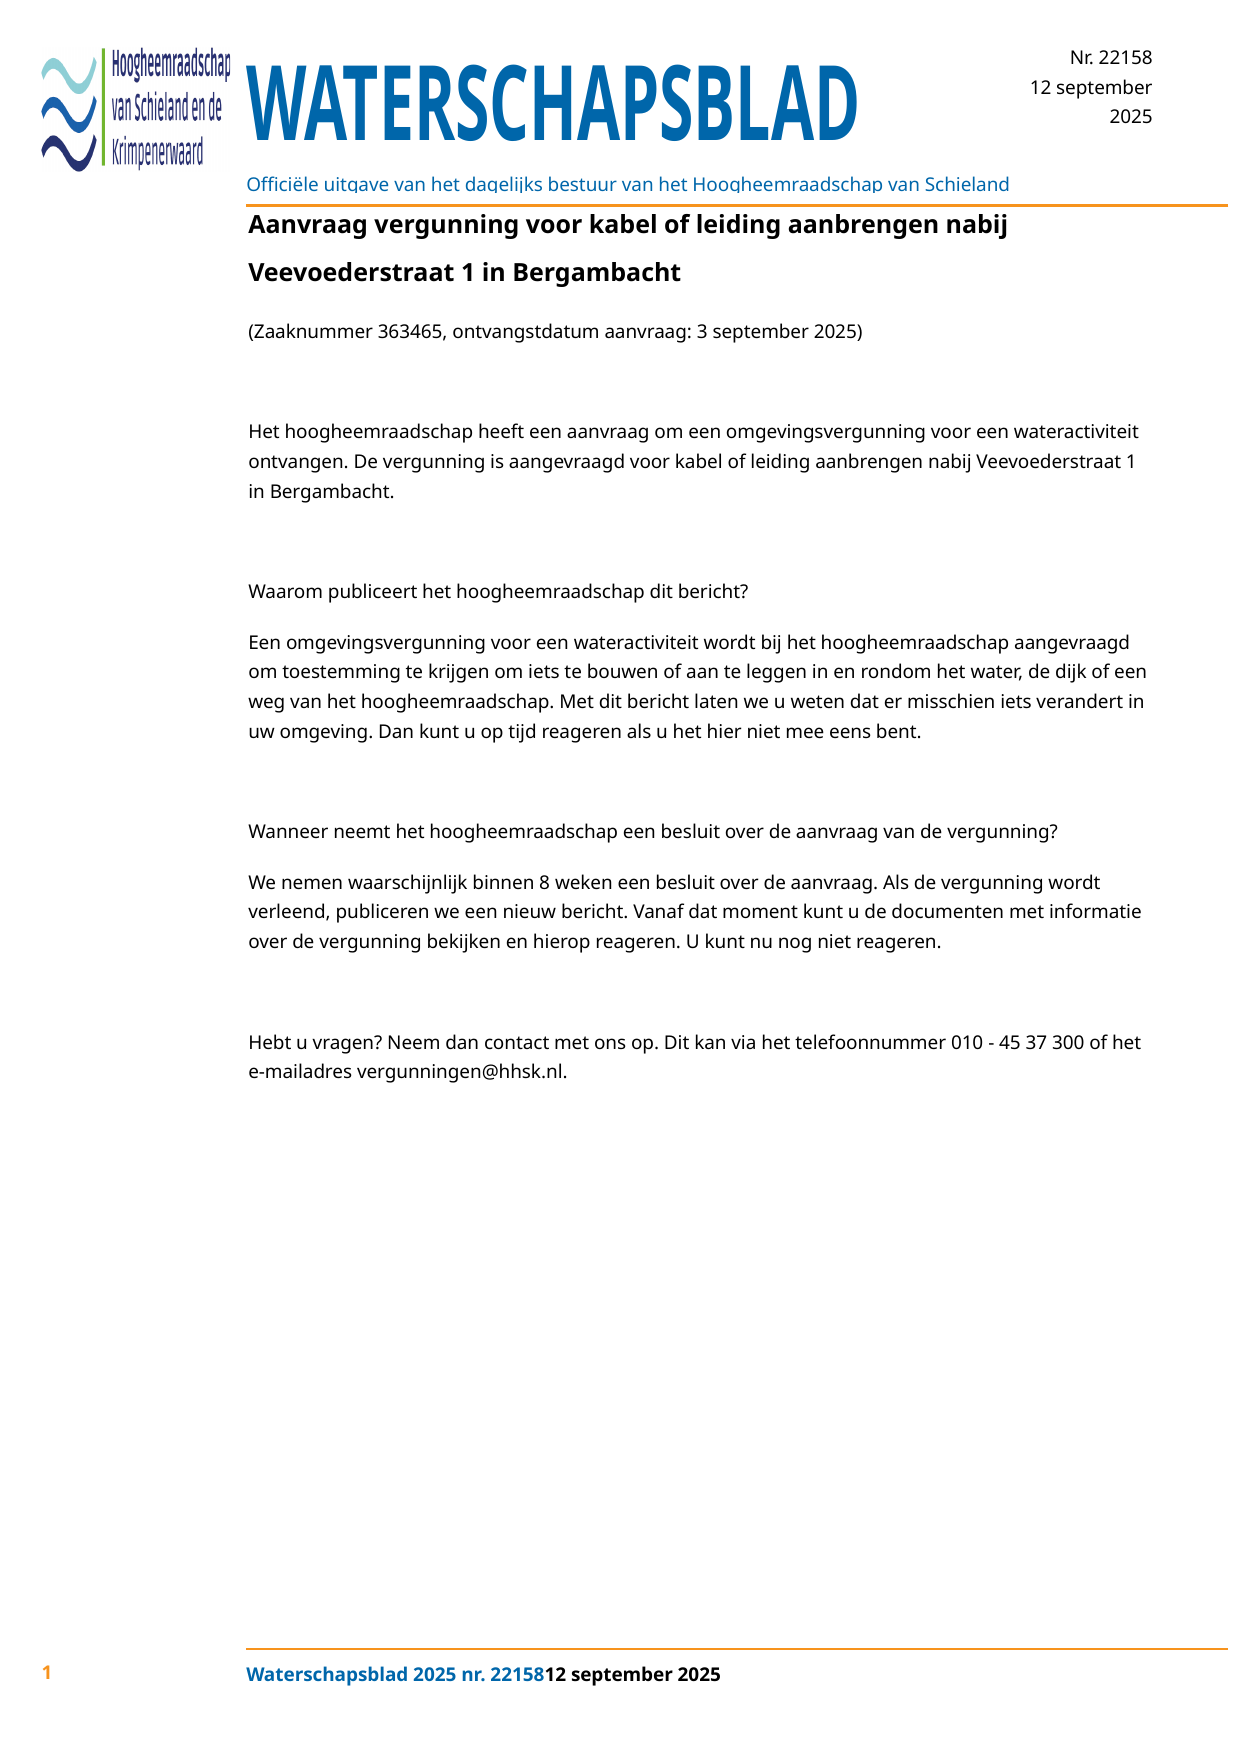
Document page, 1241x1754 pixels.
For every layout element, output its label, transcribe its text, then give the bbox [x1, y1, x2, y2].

text Waarom publiceert het hoogheemraadschap dit bericht? [248, 579, 1152, 604]
picture [41, 47, 231, 172]
text Wanneer neemt het hoogheemraadschap een besluit over de aanvraag van de vergunning? [248, 819, 1152, 844]
text Een omgevingsvergunning voor een wateractiviteit wordt bij het hoogheemraadschap aangevraagd om toestemming te krijgen om iets te bouwen of aan te leggen in en rondom het water, de dijk of een weg van het hoogheemraadschap. Met dit bericht laten we u weten dat er misschien iets verandert in uw omgeving. Dan kunt u op tijd reageren als u het hier niet mee eens bent. [248, 629, 1152, 744]
text (Zaaknummer 363465, ontvangstdatum aanvraag: 3 september 2025) [248, 318, 1152, 344]
text We nemen waarschijnlijk binnen 8 weken een besluit over de aanvraag. Als de vergunning wordt verleend, publiceren we een nieuw bericht. Vanaf dat moment kunt u de documenten met informatie over de vergunning bekijken en hierop reageren. U kunt nu nog niet reageren. [248, 869, 1152, 954]
text Het hoogheemraadschap heeft een aanvraag om een omgevingsvergunning voor een wateractiviteit ontvangen. De vergunning is aangevraagd voor kabel of leiding aanbrengen nabij Veevoederstraat 1 in Bergambacht. [248, 419, 1152, 504]
text Hebt u vragen? Neem dan contact met ons op. Dit kan via het telefoonnummer 010 - 45 37 300 of het e-mailadres vergunningen@hhsk.nl. [248, 1029, 1152, 1084]
text Aanvraag vergunning voor kabel of leiding aanbrengen nabij Veevoederstraat 1 in Bergambacht [248, 207, 1152, 288]
